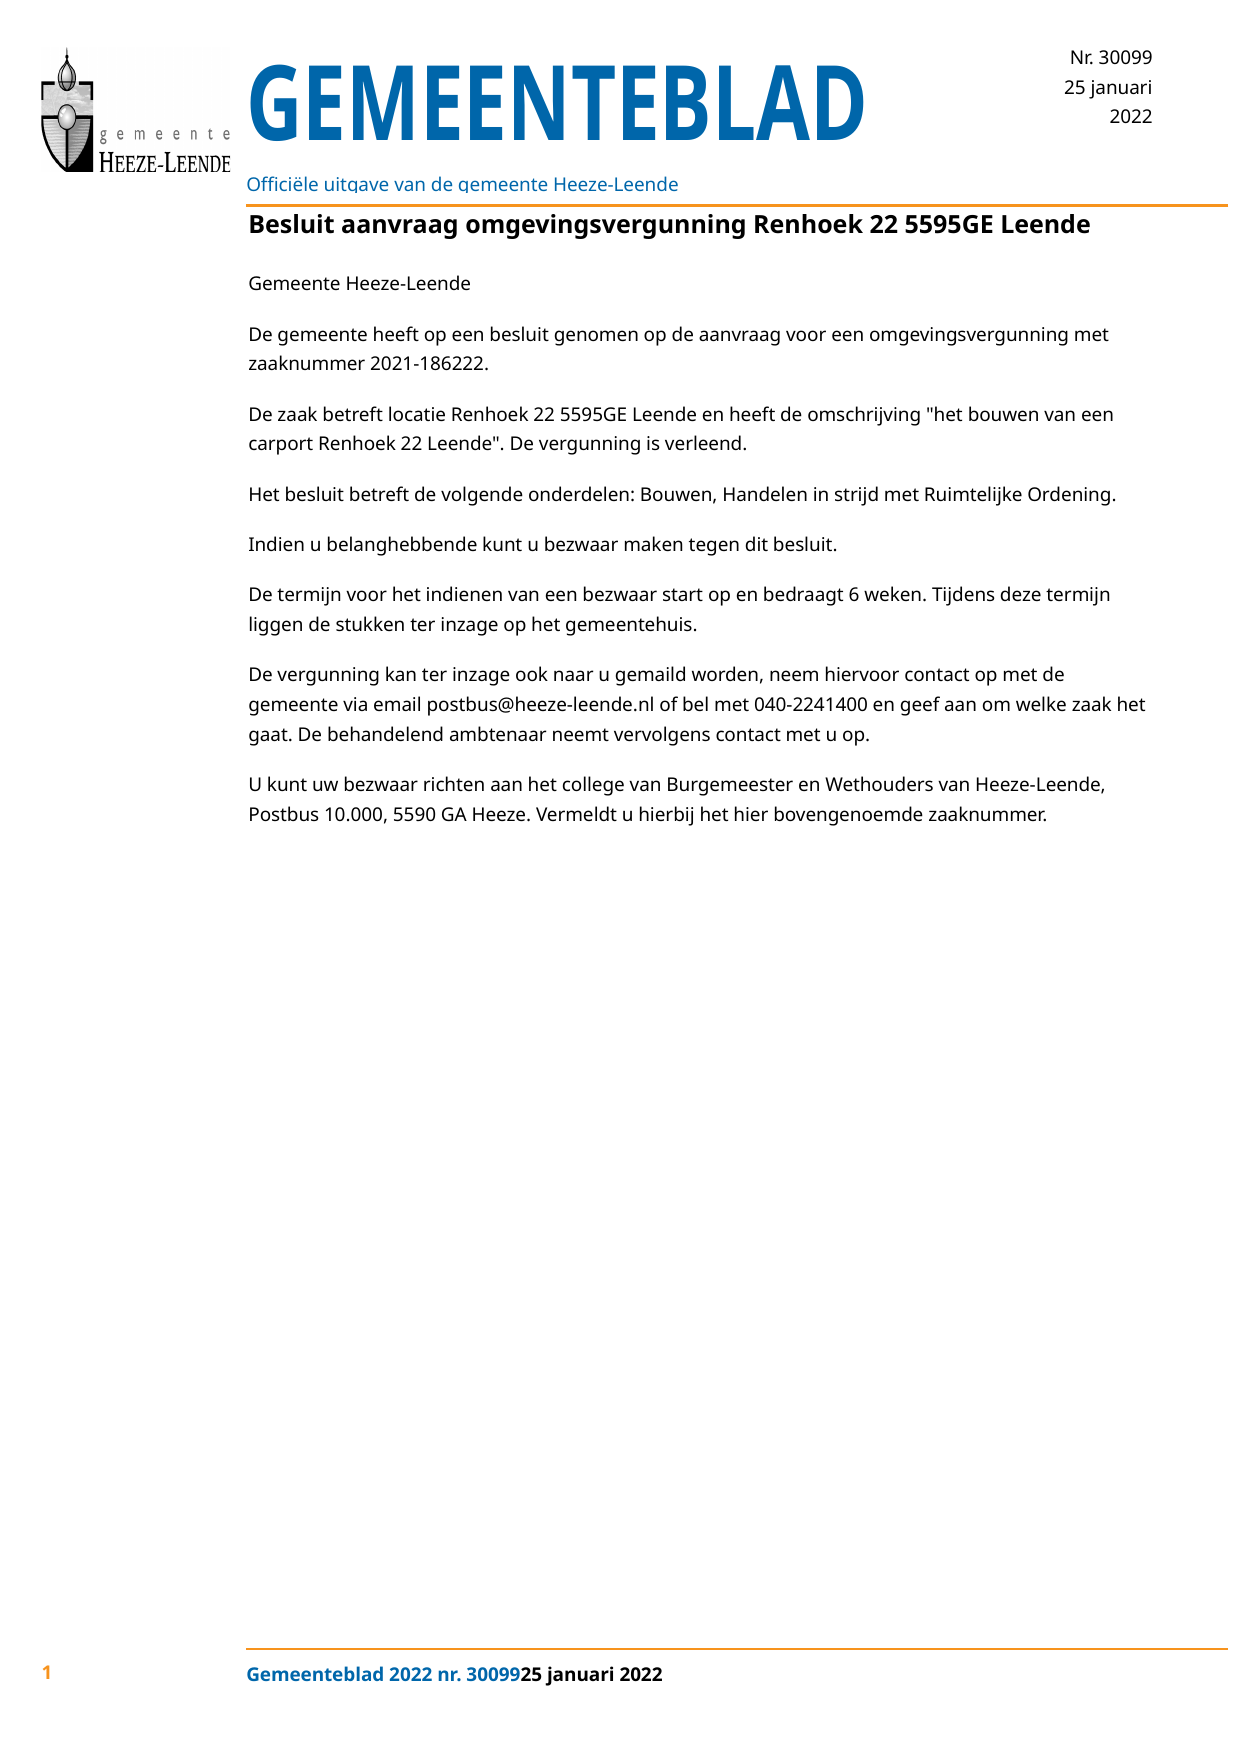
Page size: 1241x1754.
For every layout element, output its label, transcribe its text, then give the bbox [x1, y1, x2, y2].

text De zaak betreft locatie Renhoek 22 5595GE Leende en heeft de omschrijving "het bouwen van een carport Renhoek 22 Leende". De vergunning is verleend. [248, 401, 1152, 456]
text Gemeente Heeze-Leende [248, 270, 1152, 296]
text Het besluit betreft de volgende onderdelen: Bouwen, Handelen in strijd met Ruimtelijke Ordening. [248, 481, 1152, 506]
picture [41, 47, 231, 172]
text De termijn voor het indienen van een bezwaar start op en bedraagt 6 weken. Tijdens deze termijn liggen de stukken ter inzage op het gemeentehuis. [248, 582, 1152, 637]
text Besluit aanvraag omgevingsvergunning Renhoek 22 5595GE Leende [248, 207, 1152, 241]
text Indien u belanghebbende kunt u bezwaar maken tegen dit besluit. [248, 531, 1152, 557]
text U kunt uw bezwaar richten aan het college van Burgemeester en Wethouders van Heeze-Leende, Postbus 10.000, 5590 GA Heeze. Vermeldt u hierbij het hier bovengenoemde zaaknummer. [248, 771, 1152, 826]
text De vergunning kan ter inzage ook naar u gemaild worden, neem hiervoor contact op met de gemeente via email postbus@heeze-leende.nl of bel met 040-2241400 en geef aan om welke zaak het gaat. De behandelend ambtenaar neemt vervolgens contact met u op. [248, 662, 1152, 746]
text De gemeente heeft op een besluit genomen op de aanvraag voor een omgevingsvergunning met zaaknummer 2021-186222. [248, 321, 1152, 376]
